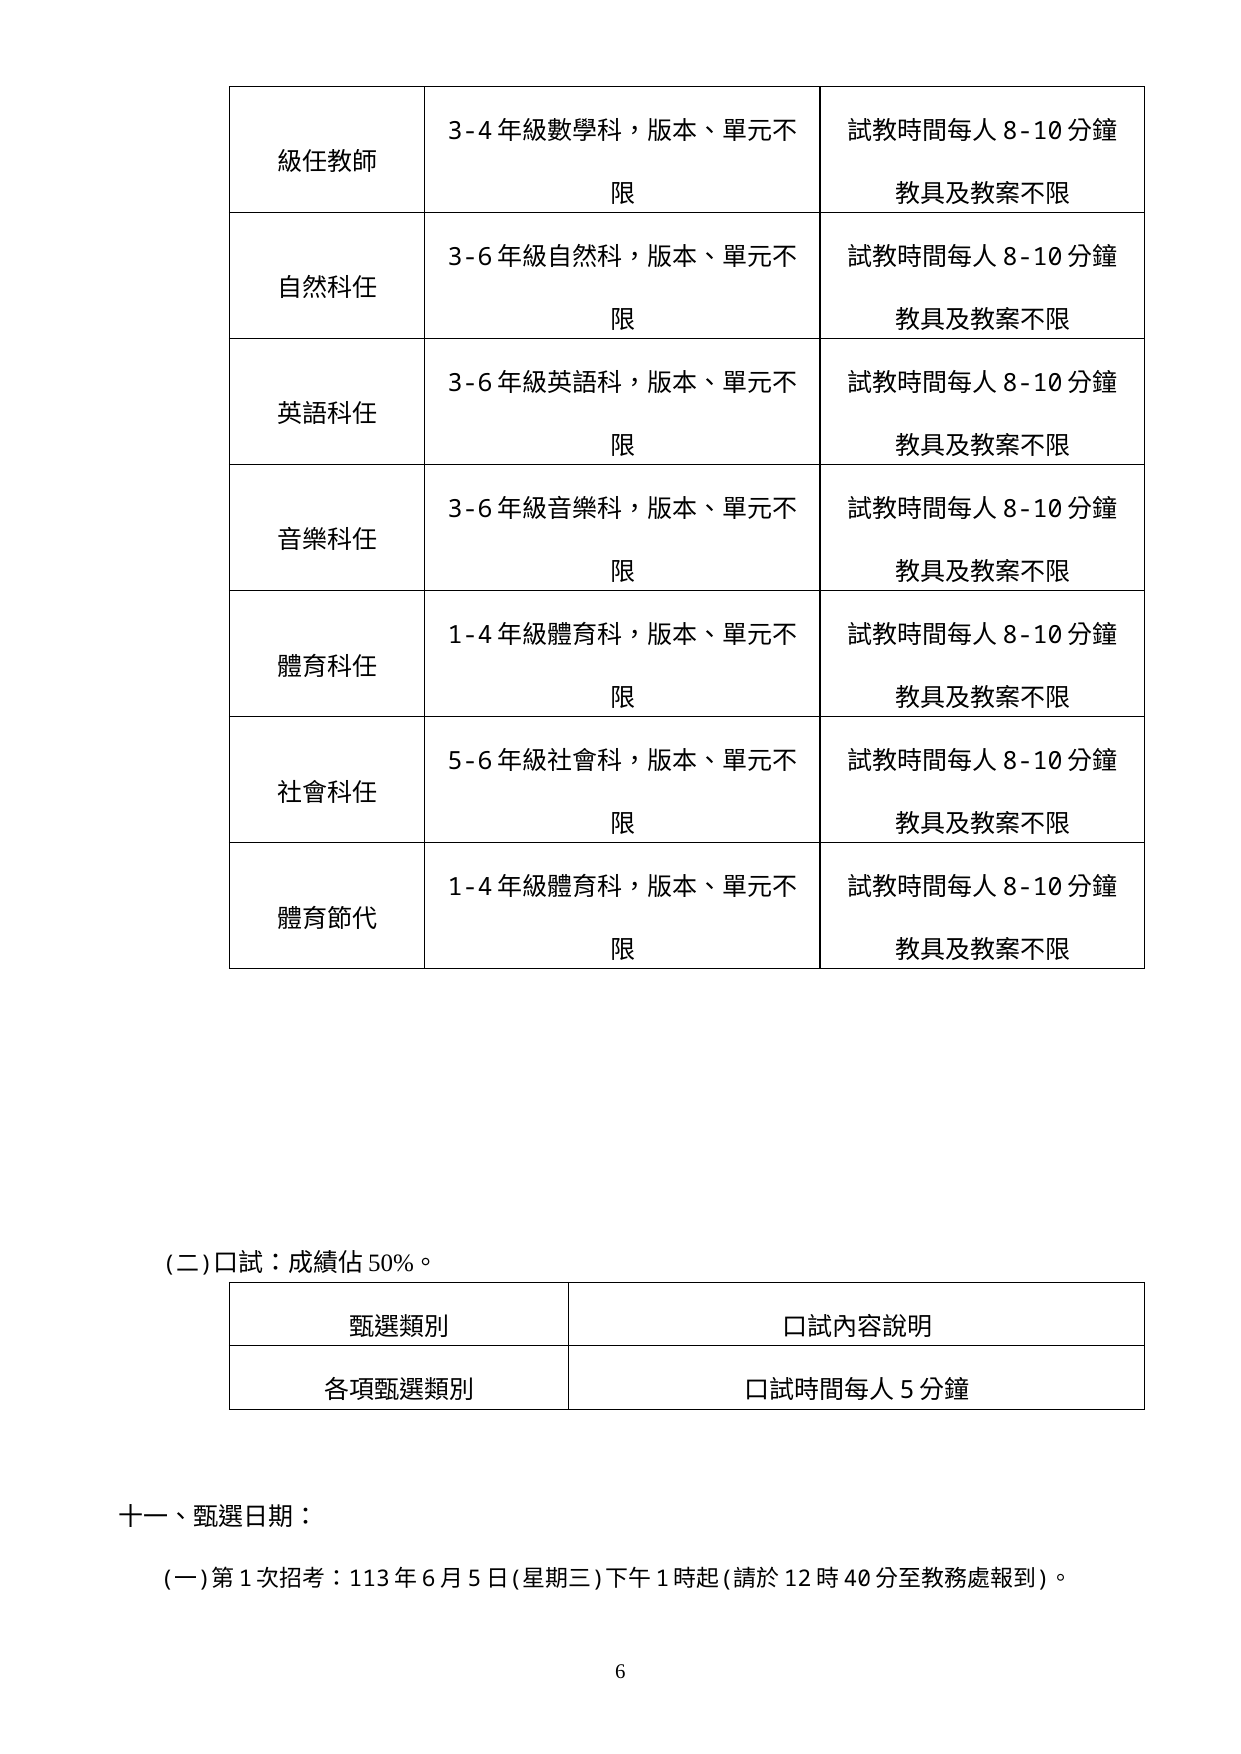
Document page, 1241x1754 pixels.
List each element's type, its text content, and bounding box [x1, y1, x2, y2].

text (二)口試：成績佔50%。 [162, 1219, 1122, 1282]
table_cell 試教時間每人8-10分鐘 教具及教案不限 [821, 213, 1144, 338]
table_cell 1-4年級體育科，版本、單元不限 [425, 843, 819, 968]
table_cell 3-6年級英語科，版本、單元不限 [425, 339, 819, 464]
table_header 口試內容說明 [569, 1283, 1144, 1345]
table_cell 體育節代 [230, 843, 424, 968]
table_cell 3-6年級音樂科，版本、單元不限 [425, 465, 819, 590]
table_cell 自然科任 [230, 213, 424, 338]
table_cell 級任教師 [230, 87, 424, 212]
table_cell 各項甄選類別 [230, 1346, 568, 1409]
table_cell 試教時間每人8-10分鐘 教具及教案不限 [821, 843, 1144, 968]
table_cell 試教時間每人8-10分鐘 教具及教案不限 [821, 87, 1144, 212]
table_cell 音樂科任 [230, 465, 424, 590]
table_cell 社會科任 [230, 717, 424, 842]
table_cell 口試時間每人5分鐘 [569, 1346, 1144, 1409]
table_cell 試教時間每人8-10分鐘 教具及教案不限 [821, 591, 1144, 716]
table_cell 1-4年級體育科，版本、單元不限 [425, 591, 819, 716]
text (一)第1次招考：113年6月5日(星期三)下午1時起(請於12時40分至教務處報到)。 [160, 1535, 1122, 1597]
table_cell 3-6年級自然科，版本、單元不限 [425, 213, 819, 338]
table_cell 試教時間每人8-10分鐘 教具及教案不限 [821, 465, 1144, 590]
table_cell 3-4年級數學科，版本、單元不限 [425, 87, 819, 212]
table_header 甄選類別 [230, 1283, 568, 1345]
table_cell 5-6年級社會科，版本、單元不限 [425, 717, 819, 842]
table_cell 試教時間每人8-10分鐘 教具及教案不限 [821, 717, 1144, 842]
table_cell 體育科任 [230, 591, 424, 716]
table_cell 試教時間每人8-10分鐘 教具及教案不限 [821, 339, 1144, 464]
text 十一、甄選日期： [118, 1472, 1122, 1535]
table_cell 英語科任 [230, 339, 424, 464]
